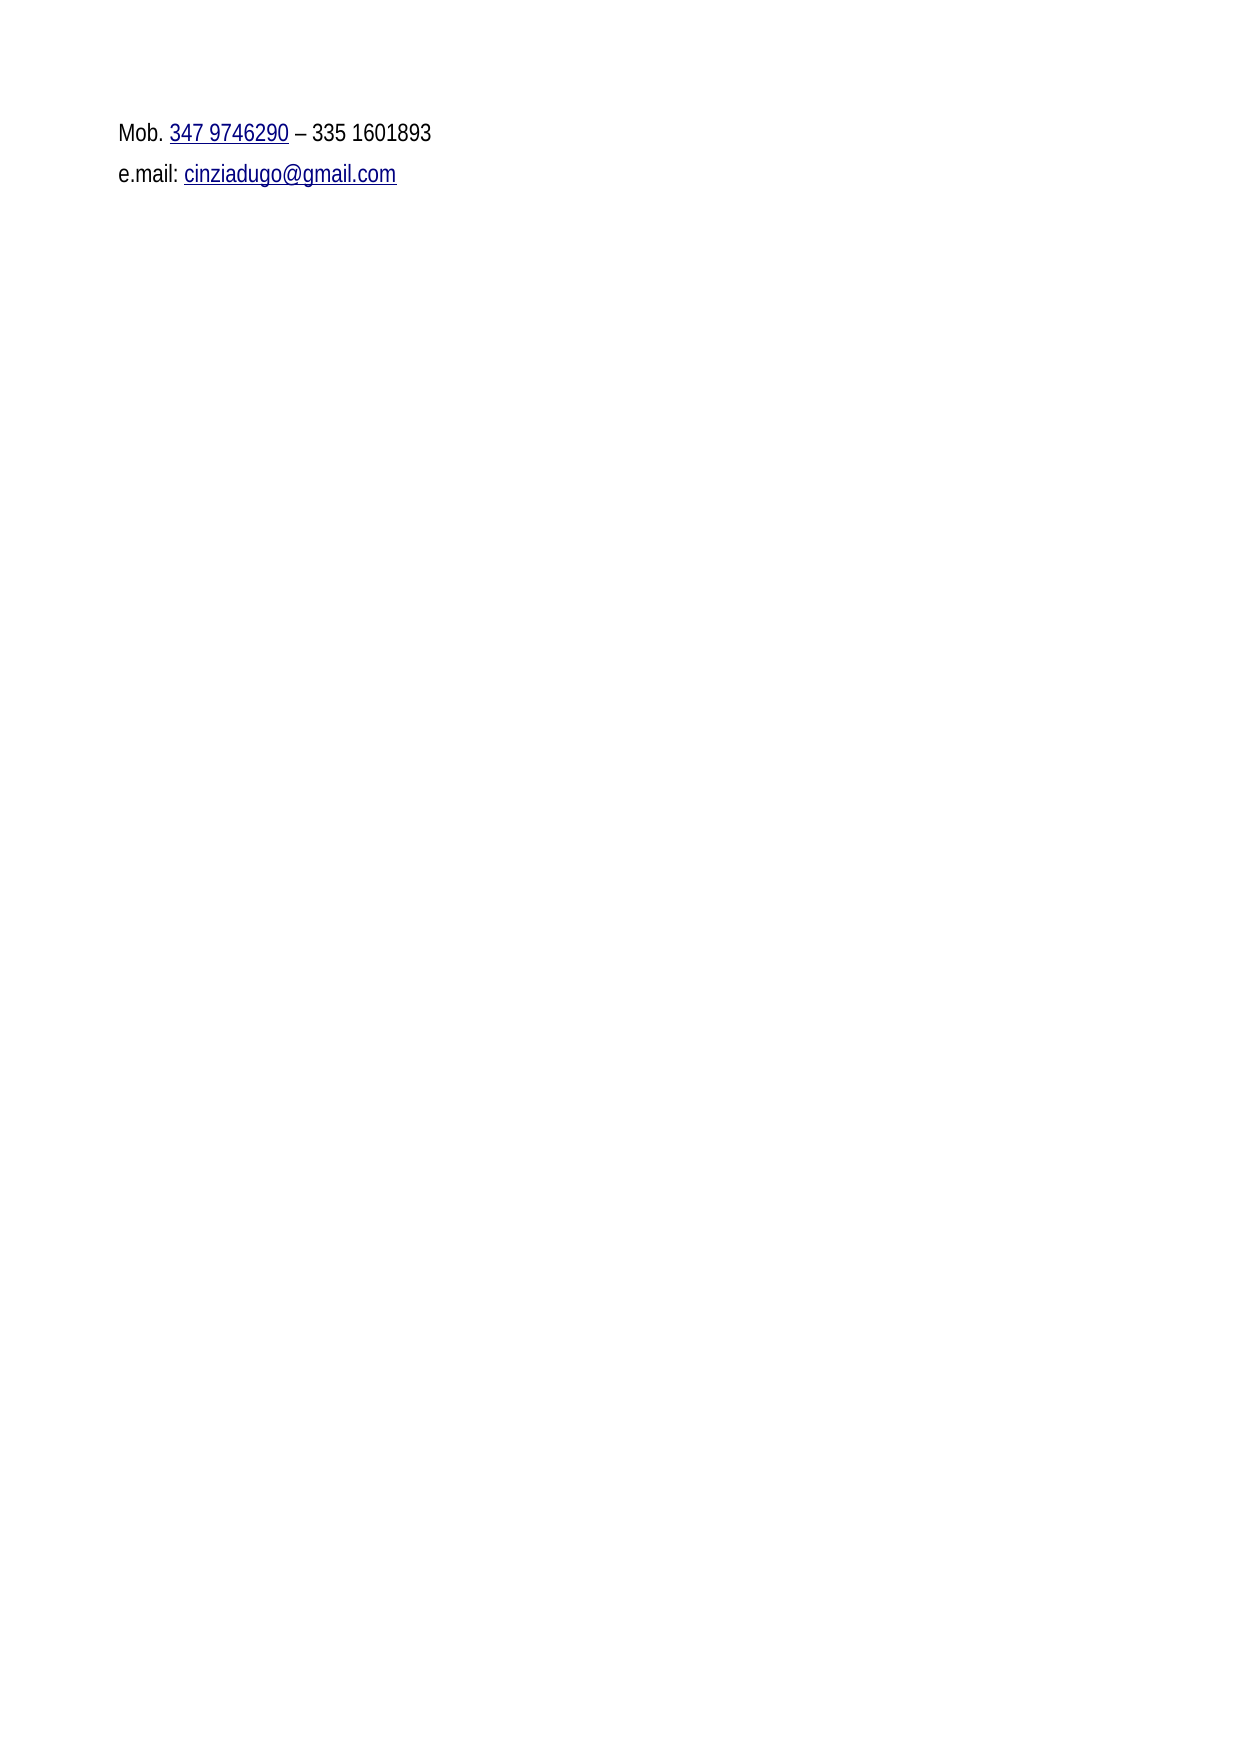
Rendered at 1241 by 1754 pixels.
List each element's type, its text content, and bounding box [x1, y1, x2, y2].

text e.mail: cinziadugo@gmail.com [118, 159, 1122, 188]
text Mob. 347 9746290 – 335 1601893 [118, 118, 1122, 147]
